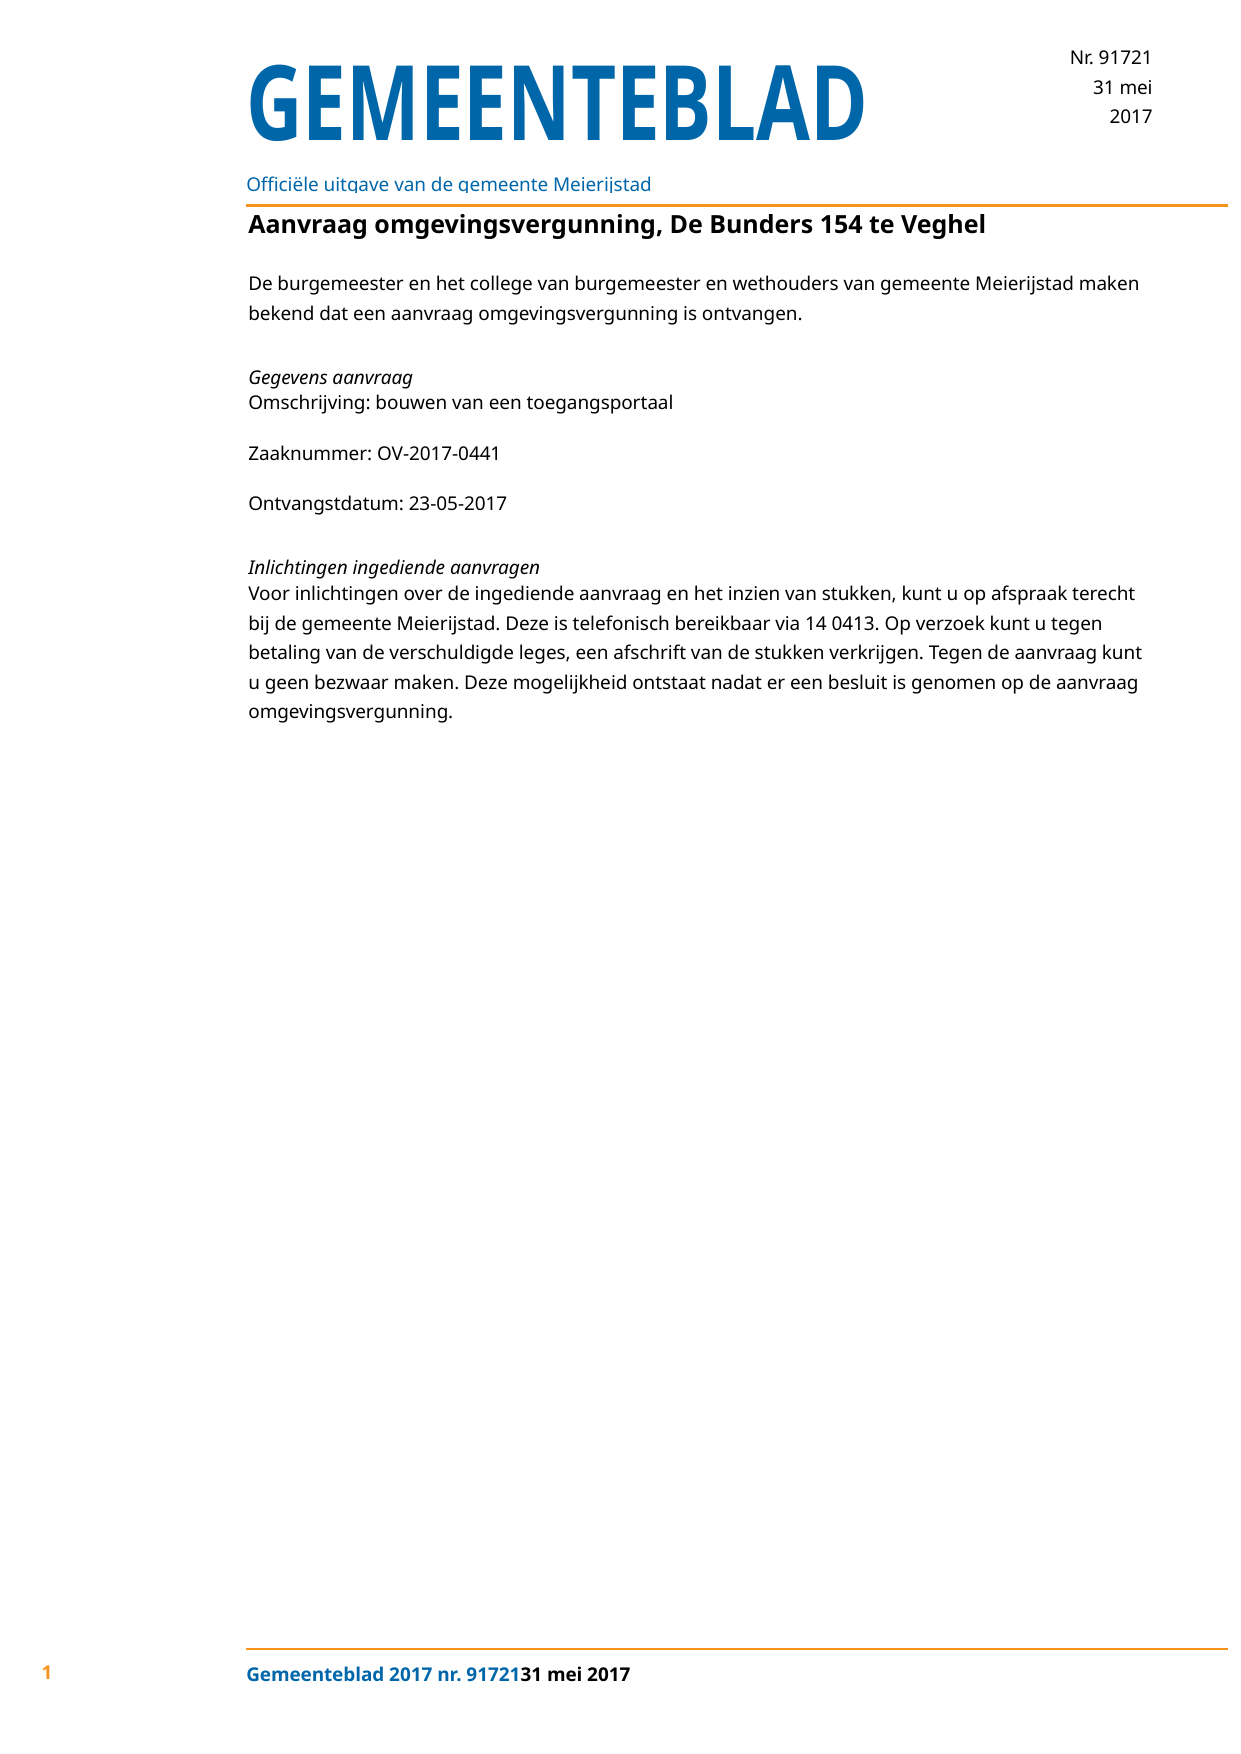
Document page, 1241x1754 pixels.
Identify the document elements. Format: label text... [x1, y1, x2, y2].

text Gegevens aanvraag [248, 364, 1152, 389]
text Omschrijving: bouwen van een toegangsportaal [248, 389, 1152, 415]
text Ontvangstdatum: 23-05-2017 [248, 490, 1152, 516]
picture [41, 47, 231, 172]
text Inlichtingen ingediende aanvragen [248, 554, 1152, 580]
text Aanvraag omgevingsvergunning, De Bunders 154 te Veghel [248, 207, 1152, 241]
text De burgemeester en het college van burgemeester en wethouders van gemeente Meierijstad maken bekend dat een aanvraag omgevingsvergunning is ontvangen. [248, 270, 1152, 326]
text Zaaknummer: OV-2017-0441 [248, 440, 1152, 466]
text Voor inlichtingen over de ingediende aanvraag en het inzien van stukken, kunt u op afspraak terecht bij de gemeente Meierijstad. Deze is telefonisch bereikbaar via 14 0413. Op verzoek kunt u tegen betaling van de verschuldigde leges, een afschrift van de stukken verkrijgen. Tegen de aanvraag kunt u geen bezwaar maken. Deze mogelijkheid ontstaat nadat er een besluit is genomen op de aanvraag omgevingsvergunning. [248, 580, 1152, 724]
